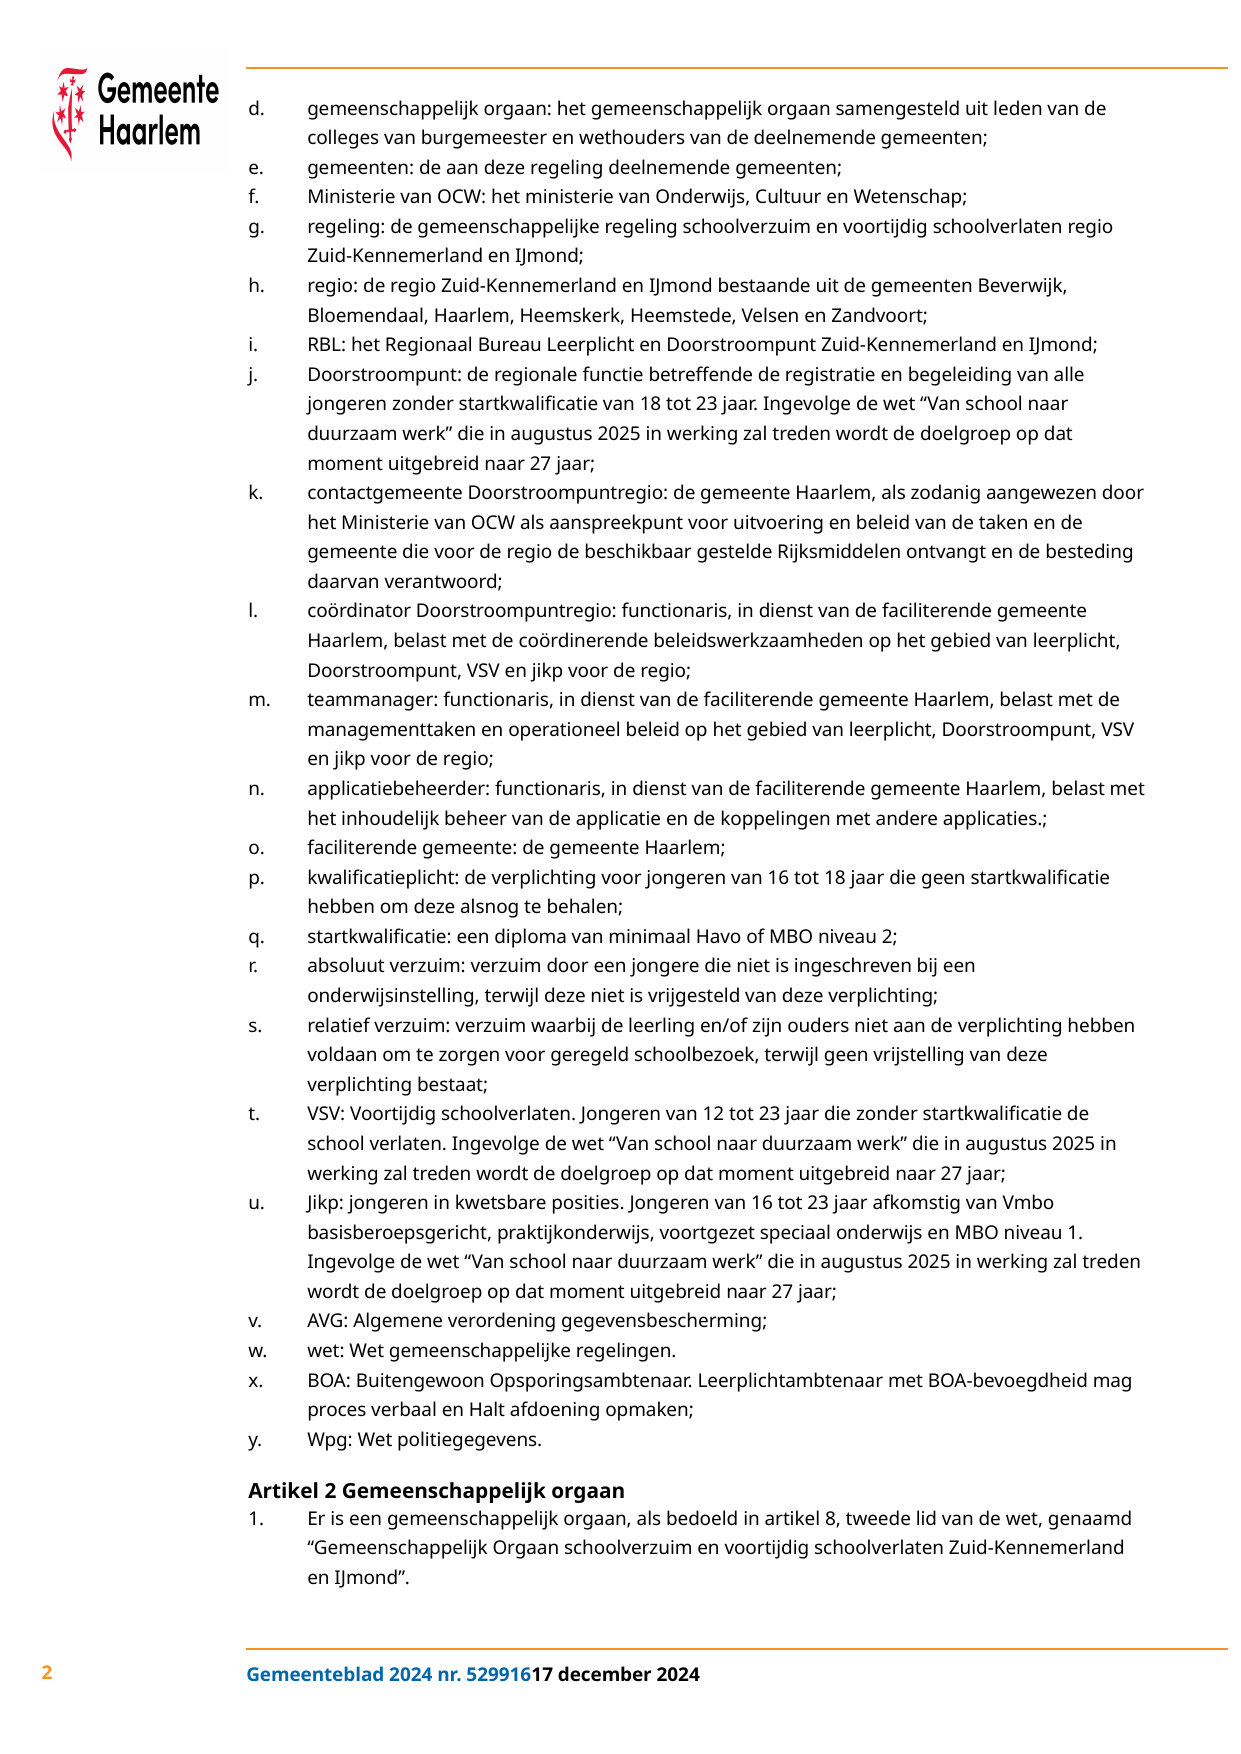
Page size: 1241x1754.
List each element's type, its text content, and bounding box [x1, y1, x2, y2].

list Er is een gemeenschappelijk orgaan, als bedoeld in artikel 8, tweede lid van de wet, genaamd “Gemeenschappelijk Orgaan schoolverzuim en voortijdig schoolverlaten Zuid-Kennemerland en IJmond”. [248, 1505, 1152, 1590]
list faciliterende gemeente: de gemeente Haarlem; [248, 834, 1152, 860]
list Jikp: jongeren in kwetsbare posities. Jongeren van 16 tot 23 jaar afkomstig van Vmbo basisberoepsgericht, praktijkonderwijs, voortgezet speciaal onderwijs en MBO niveau 1. Ingevolge de wet “Van school naar duurzaam werk” die in augustus 2025 in werking zal treden wordt de doelgroep op dat moment uitgebreid naar 27 jaar; [248, 1189, 1152, 1304]
list absoluut verzuim: verzuim door een jongere die niet is ingeschreven bij een onderwijsinstelling, terwijl deze niet is vrijgesteld van deze verplichting; [248, 953, 1152, 1008]
list VSV: Voortijdig schoolverlaten. Jongeren van 12 tot 23 jaar die zonder startkwalificatie de school verlaten. Ingevolge de wet “Van school naar duurzaam werk” die in augustus 2025 in werking zal treden wordt de doelgroep op dat moment uitgebreid naar 27 jaar; [248, 1101, 1152, 1186]
list kwalificatieplicht: de verplichting voor jongeren van 16 tot 18 jaar die geen startkwalificatie hebben om deze alsnog te behalen; [248, 864, 1152, 919]
list BOA: Buitengewoon Opsporingsambtenaar. Leerplichtambtenaar met BOA-bevoegdheid mag proces verbaal en Halt afdoening opmaken; [248, 1367, 1152, 1422]
list regio: de regio Zuid-Kennemerland en IJmond bestaande uit de gemeenten Beverwijk, Bloemendaal, Haarlem, Heemskerk, Heemstede, Velsen en Zandvoort; [248, 272, 1152, 328]
text Artikel 2 Gemeenschappelijk orgaan [248, 1476, 1152, 1505]
list startkwalificatie: een diploma van minimaal Havo of MBO niveau 2; [248, 923, 1152, 949]
picture [41, 47, 231, 172]
list Wpg: Wet politiegegevens. [248, 1426, 1152, 1452]
list gemeenten: de aan deze regeling deelnemende gemeenten; [248, 154, 1152, 180]
list contactgemeente Doorstroompuntregio: de gemeente Haarlem, als zodanig aangewezen door het Ministerie van OCW als aanspreekpunt voor uitvoering en beleid van de taken en de gemeente die voor de regio de beschikbaar gestelde Rijksmiddelen ontvangt en de besteding daarvan verantwoord; [248, 479, 1152, 594]
list regeling: de gemeenschappelijke regeling schoolverzuim en voortijdig schoolverlaten regio Zuid-Kennemerland en IJmond; [248, 213, 1152, 268]
list AVG: Algemene verordening gegevensbescherming; [248, 1308, 1152, 1333]
list RBL: het Regionaal Bureau Leerplicht en Doorstroompunt Zuid-Kennemerland en IJmond; [248, 331, 1152, 357]
list Ministerie van OCW: het ministerie van Onderwijs, Cultuur en Wetenschap; [248, 183, 1152, 209]
list Doorstroompunt: de regionale functie betreffende de registratie en begeleiding van alle jongeren zonder startkwalificatie van 18 tot 23 jaar. Ingevolge de wet “Van school naar duurzaam werk” die in augustus 2025 in werking zal treden wordt de doelgroep op dat moment uitgebreid naar 27 jaar; [248, 361, 1152, 476]
list gemeenschappelijk orgaan: het gemeenschappelijk orgaan samengesteld uit leden van de colleges van burgemeester en wethouders van de deelnemende gemeenten; [248, 95, 1152, 150]
list wet: Wet gemeenschappelijke regelingen. [248, 1337, 1152, 1363]
list relatief verzuim: verzuim waarbij de leerling en/of zijn ouders niet aan de verplichting hebben voldaan om te zorgen voor geregeld schoolbezoek, terwijl geen vrijstelling van deze verplichting bestaat; [248, 1012, 1152, 1097]
list teammanager: functionaris, in dienst van de faciliterende gemeente Haarlem, belast met de managementtaken en operationeel beleid op het gebied van leerplicht, Doorstroompunt, VSV en jikp voor de regio; [248, 686, 1152, 771]
list applicatiebeheerder: functionaris, in dienst van de faciliterende gemeente Haarlem, belast met het inhoudelijk beheer van de applicatie en de koppelingen met andere applicaties.; [248, 775, 1152, 831]
list coördinator Doorstroompuntregio: functionaris, in dienst van de faciliterende gemeente Haarlem, belast met de coördinerende beleidswerkzaamheden op het gebied van leerplicht, Doorstroompunt, VSV en jikp voor de regio; [248, 598, 1152, 683]
